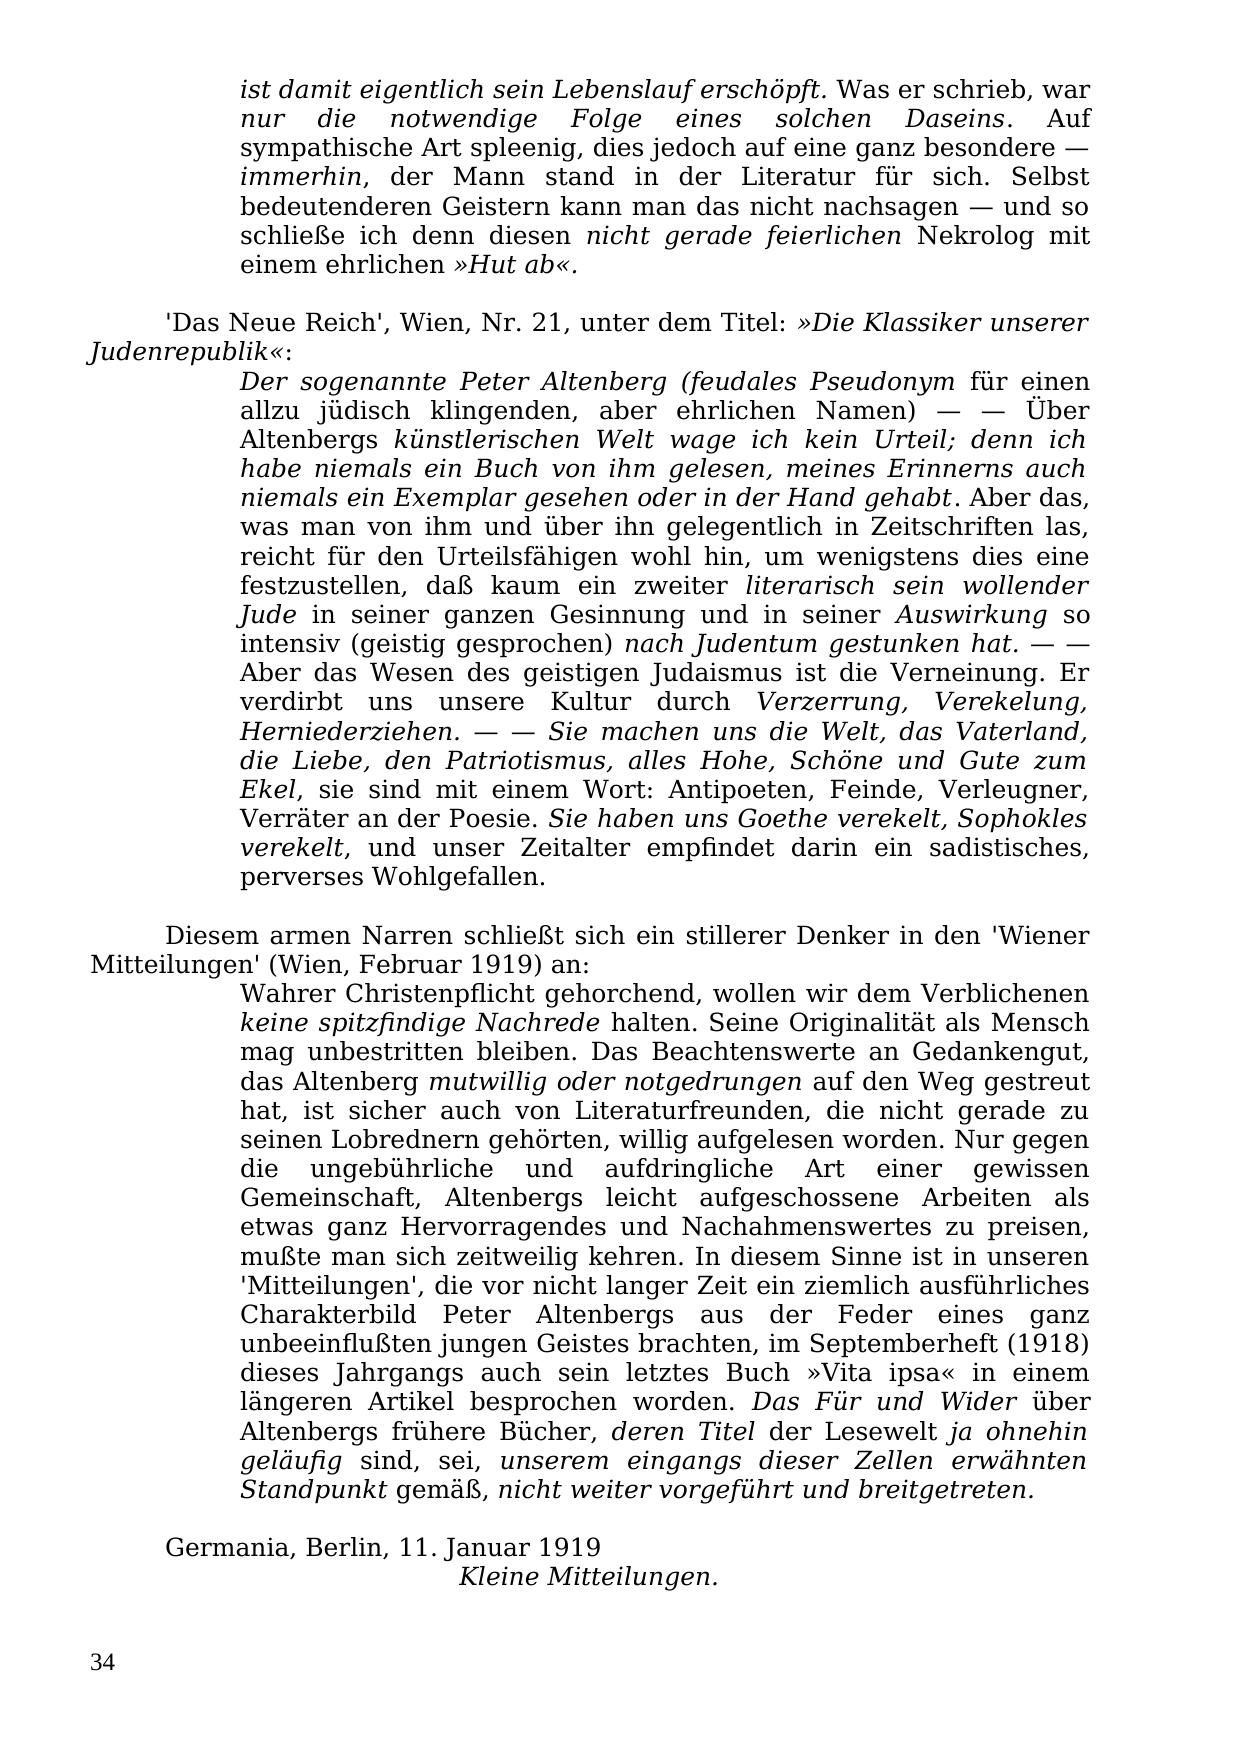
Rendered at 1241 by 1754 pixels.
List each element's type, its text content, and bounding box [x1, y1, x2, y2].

text ist damit eigentlich sein Lebenslauf erschöpft. Was er schrieb, war nur die notwendige Folge eines solchen Daseins. Auf sympathische Art spleenig, dies jedoch auf eine ganz besondere — immerhin, der Mann stand in der Literatur für sich. Selbst bedeutenderen Geistern kann man das nicht nachsagen — und so schließe ich denn diesen nicht gerade feierlichen Nekrolog mit einem ehrlichen »Hut ab«. [240, 75, 1091, 279]
text Wahrer Christenpflicht gehorchend, wollen wir dem Verblichenen keine spitzfindige Nachrede halten. Seine Originalität als Mensch mag unbestritten bleiben. Das Beachtenswerte an Gedankengut, das Altenberg mutwillig oder notgedrungen auf den Weg gestreut hat, ist sicher auch von Literaturfreunden, die nicht gerade zu seinen Lobrednern gehörten, willig aufgelesen worden. Nur gegen die ungebührliche und aufdringliche Art einer gewissen Gemeinschaft, Altenbergs leicht aufgeschossene Arbeiten als etwas ganz Hervorragendes und Nachahmenswertes zu preisen, mußte man sich zeitweilig kehren. In diesem Sinne ist in unseren 'Mitteilungen', die vor nicht langer Zeit ein ziemlich ausführliches Charakterbild Peter Altenbergs aus der Feder eines ganz unbeeinflußten jungen Geistes brachten, im Septemberheft (1918) dieses Jahrgangs auch sein letztes Buch »Vita ipsa« in einem längeren Artikel besprochen worden. Das Für und Wider über Altenbergs frühere Bücher, deren Titel der Lesewelt ja ohnehin geläufig sind, sei, unserem eingangs dieser Zellen erwähnten Standpunkt gemäß, nicht weiter vorgeführt und breitgetreten. [240, 979, 1091, 1504]
text Kleine Mitteilungen. [90, 1562, 1091, 1592]
text Der sogenannte Peter Altenberg (feudales Pseudonym für einen allzu jüdisch klingenden, aber ehrlichen Namen) — — Über Altenbergs künstlerischen Welt wage ich kein Urteil; denn ich habe niemals ein Buch von ihm gelesen, meines Erinnerns auch niemals ein Exemplar gesehen oder in der Hand gehabt. Aber das, was man von ihm und über ihn gelegentlich in Zeitschriften las, reicht für den Urteilsfähigen wohl hin, um wenigstens dies eine festzustellen, daß kaum ein zweiter literarisch sein wollender Jude in seiner ganzen Gesinnung und in seiner Auswirkung so intensiv (geistig gesprochen) nach Judentum gestunken hat. — — Aber das Wesen des geistigen Judaismus ist die Verneinung. Er verdirbt uns unsere Kultur durch Verzerrung, Verekelung, Herniederziehen. — — Sie machen uns die Welt, das Vaterland, die Liebe, den Patriotismus, alles Hohe, Schöne und Gute zum Ekel, sie sind mit einem Wort: Antipoeten, Feinde, Verleugner, Verräter an der Poesie. Sie haben uns Goethe verekelt, Sophokles verekelt, und unser Zeitalter empfindet darin ein sadistisches, perverses Wohlgefallen. [240, 367, 1091, 892]
text Germania, Berlin, 11. Januar 1919 [90, 1533, 1091, 1562]
text 'Das Neue Reich', Wien, Nr. 21, unter dem Titel: »Die Klassiker unserer Judenrepublik«: [90, 308, 1091, 367]
text Diesem armen Narren schließt sich ein stillerer Denker in den 'Wiener Mitteilungen' (Wien, Februar 1919) an: [90, 921, 1091, 979]
